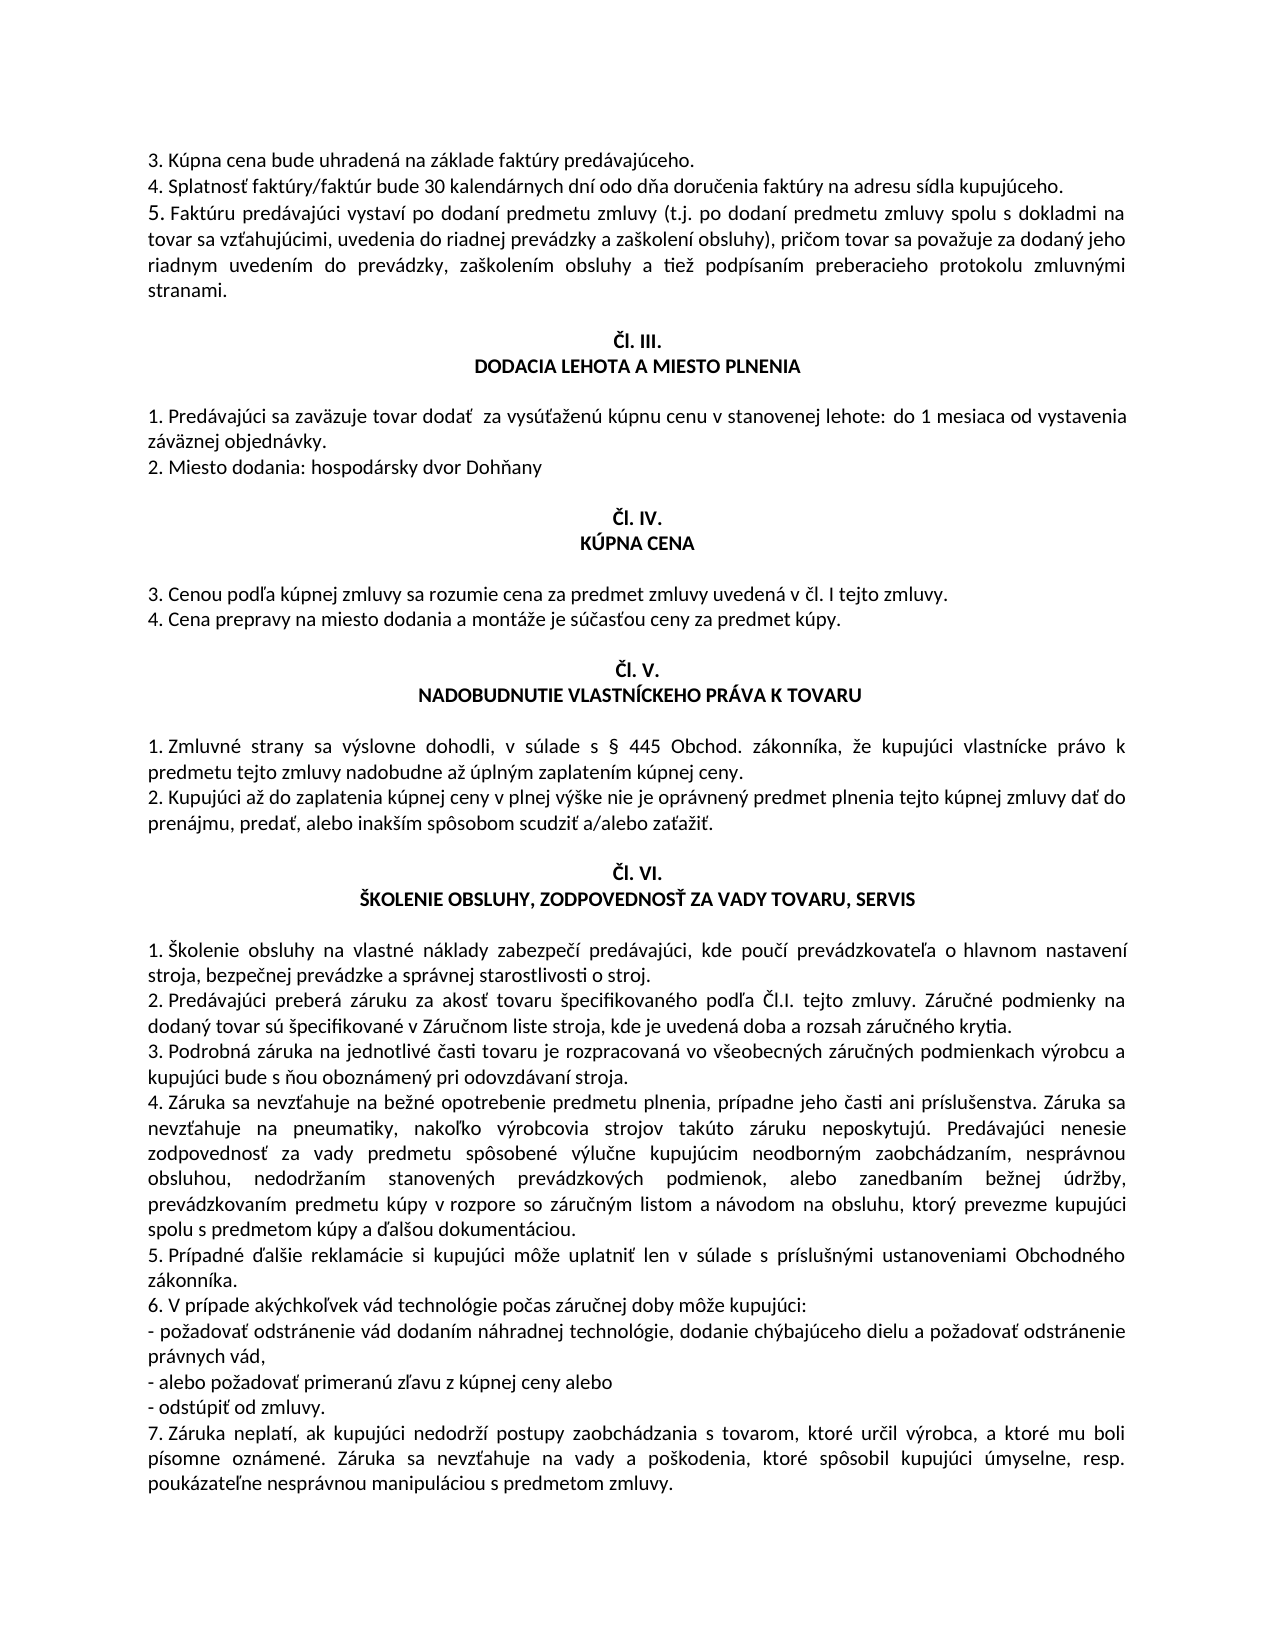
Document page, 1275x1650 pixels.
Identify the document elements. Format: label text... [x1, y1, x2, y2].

list Cenou podľa kúpnej zmluvy sa rozumie cena za predmet zmluvy uvedená v čl. I tejto zmluvy. [148, 581, 1127, 606]
list Predávajúci sa zaväzuje tovar dodať za vysúťaženú kúpnu cenu v stanovenej lehote: do 1 mesiaca od vystavenia záväznej objednávky. [148, 403, 1127, 454]
text Čl. VI. [148, 861, 1127, 886]
list Cena prepravy na miesto dodania a montáže je súčasťou ceny za predmet kúpy. [148, 606, 1127, 632]
text ŠKOLENIE OBSLUHY, ZODPOVEDNOSŤ ZA VADY TOVARU, SERVIS [148, 886, 1127, 911]
list Podrobná záruka na jednotlivé časti tovaru je rozpracovaná vo všeobecných záručných podmienkach výrobcu a kupujúci bude s ňou oboznámený pri odovzdávaní stroja. [148, 1038, 1127, 1089]
list Kupujúci až do zaplatenia kúpnej ceny v plnej výške nie je oprávnený predmet plnenia tejto kúpnej zmluvy dať do prenájmu, predať, alebo inakším spôsobom scudziť a/alebo zaťažiť. [148, 784, 1127, 835]
text Čl. V. [148, 657, 1127, 683]
text - požadovať odstránenie vád dodaním náhradnej technológie, dodanie chýbajúceho dielu a požadovať odstránenie právnych vád, [148, 1318, 1127, 1369]
list V prípade akýchkoľvek vád technológie počas záručnej doby môže kupujúci: [148, 1293, 1127, 1318]
text Čl. III. [148, 328, 1127, 353]
list Splatnosť faktúry/faktúr bude 30 kalendárnych dní odo dňa doručenia faktúry na adresu sídla kupujúceho. [148, 173, 1127, 198]
list Záruka sa nevzťahuje na bežné opotrebenie predmetu plnenia, prípadne jeho časti ani príslušenstva. Záruka sa nevzťahuje na pneumatiky, nakoľko výrobcovia strojov takúto záruku neposkytujú. Predávajúci nenesie zodpovednosť za vady predmetu spôsobené výlučne kupujúcim neodborným zaobchádzaním, nesprávnou obsluhou, nedodržaním stanovených prevádzkových podmienok, alebo zanedbaním bežnej údržby, prevádzkovaním predmetu kúpy v rozpore so záručným listom a návodom na obsluhu, ktorý prevezme kupujúci spolu s predmetom kúpy a ďalšou dokumentáciou. [148, 1089, 1127, 1242]
text KÚPNA CENA [148, 530, 1127, 556]
text - odstúpiť od zmluvy. [148, 1394, 1127, 1420]
text - alebo požadovať primeranú zľavu z kúpnej ceny alebo [148, 1369, 1127, 1394]
text NADOBUDNUTIE VLASTNÍCKEHO PRÁVA K TOVARU [148, 683, 1127, 708]
list Kúpna cena bude uhradená na základe faktúry predávajúceho. [148, 148, 1127, 173]
list Miesto dodania: hospodársky dvor Dohňany [148, 454, 1127, 479]
text DODACIA LEHOTA A MIESTO PLNENIA [148, 353, 1127, 379]
list Faktúru predávajúci vystaví po dodaní predmetu zmluvy (t.j. po dodaní predmetu zmluvy spolu s dokladmi na tovar sa vzťahujúcimi, uvedenia do riadnej prevádzky a zaškolení obsluhy), pričom tovar sa považuje za dodaný jeho riadnym uvedením do prevádzky, zaškolením obsluhy a tiež podpísaním preberacieho protokolu zmluvnými stranami. [148, 198, 1127, 303]
list Školenie obsluhy na vlastné náklady zabezpečí predávajúci, kde poučí prevádzkovateľa o hlavnom nastavení stroja, bezpečnej prevádzke a správnej starostlivosti o stroj. [148, 937, 1127, 988]
list Prípadné ďalšie reklamácie si kupujúci môže uplatniť len v súlade s príslušnými ustanoveniami Obchodného zákonníka. [148, 1242, 1127, 1293]
list Predávajúci preberá záruku za akosť tovaru špecifikovaného podľa Čl.I. tejto zmluvy. Záručné podmienky na dodaný tovar sú špecifikované v Záručnom liste stroja, kde je uvedená doba a rozsah záručného krytia. [148, 988, 1127, 1038]
list Zmluvné strany sa výslovne dohodli, v súlade s § 445 Obchod. zákonníka, že kupujúci vlastnícke právo k predmetu tejto zmluvy nadobudne až úplným zaplatením kúpnej ceny. [148, 733, 1127, 784]
list Záruka neplatí, ak kupujúci nedodrží postupy zaobchádzania s tovarom, ktoré určil výrobca, a ktoré mu boli písomne oznámené. Záruka sa nevzťahuje na vady a poškodenia, ktoré spôsobil kupujúci úmyselne, resp. poukázateľne nesprávnou manipuláciou s predmetom zmluvy. [148, 1420, 1127, 1496]
text Čl. IV. [148, 505, 1127, 530]
